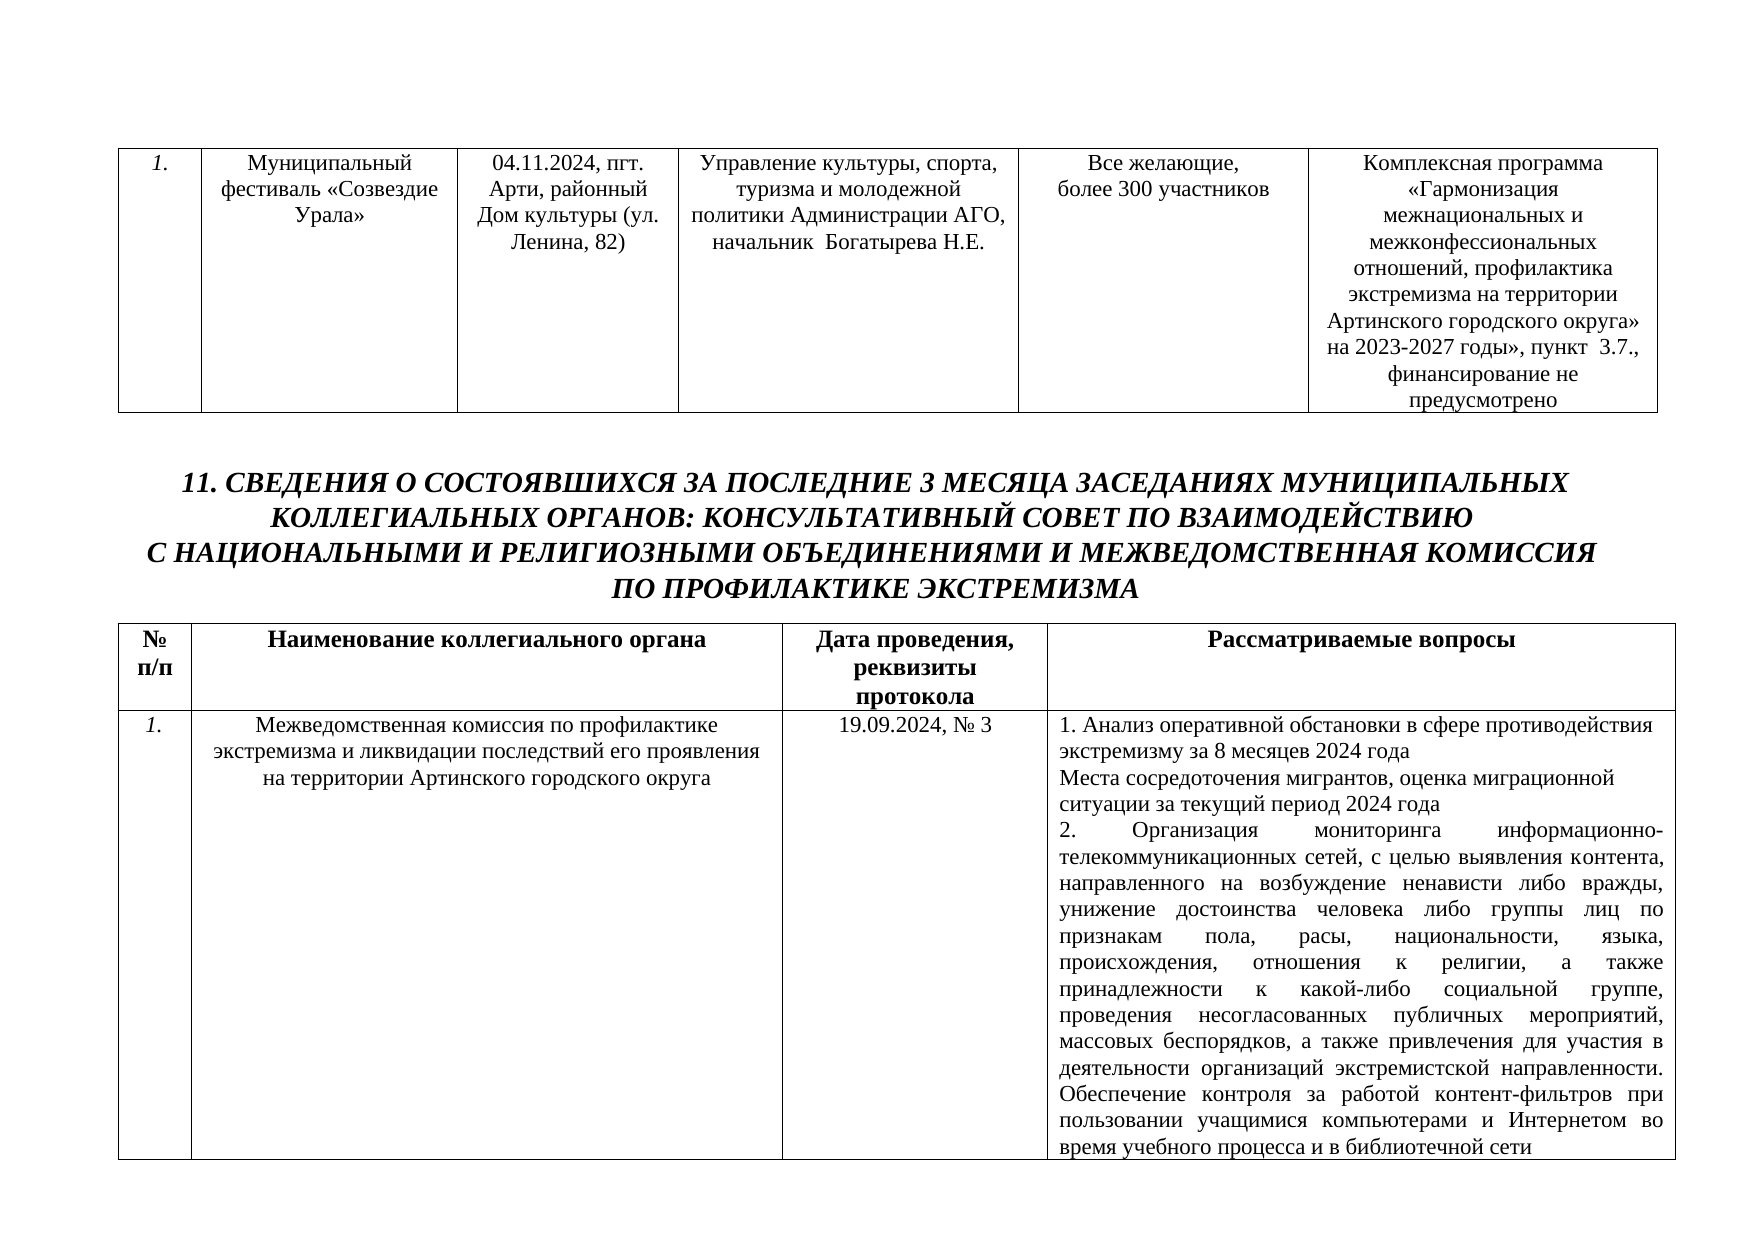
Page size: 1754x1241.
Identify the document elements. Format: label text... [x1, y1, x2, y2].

table_cell 1. [119, 149, 201, 412]
table_header № п/п [119, 624, 191, 710]
table_cell 1. [119, 711, 191, 1159]
table_cell Управление культуры, спорта, туризма и молодежной политики Администрации АГО, начальник Богатырева Н.Е. [679, 149, 1018, 412]
table_header Дата проведения, реквизиты протокола [783, 624, 1047, 710]
text 11. СВЕДЕНИЯ О СОСТОЯВШИХСЯ ЗА ПОСЛЕДНИЕ 3 МЕСЯЦА ЗАСЕДАНИЯХ МУНИЦИПАЛЬНЫХ КОЛЛЕГИАЛЬНЫХ ОРГАНОВ: КОНСУЛЬТАТИВНЫЙ СОВЕТ ПО ВЗАИМОДЕЙСТВИЮ С НАЦИОНАЛЬНЫМИ И РЕЛИГИОЗНЫМИ ОБЪЕДИНЕНИЯМИ И МЕЖВЕДОМСТВЕННАЯ КОМИССИЯ ПО ПРОФИЛАКТИКЕ ЭКСТРЕМИЗМА [118, 465, 1636, 604]
table_cell Межведомственная комиссия по профилактике экстремизма и ликвидации последствий его проявления на территории Артинского городского округа [192, 711, 782, 1159]
table_header Наименование коллегиального органа [192, 624, 782, 710]
table_cell Комплексная программа «Гармонизация межнациональных и межконфессиональных отношений, профилактика экстремизма на территории Артинского городского округа» на 2023-2027 годы», пункт 3.7., финансирование не предусмотрено [1309, 149, 1657, 412]
table_cell Все желающие, более 300 участников [1019, 149, 1308, 412]
table_cell 19.09.2024, № 3 [783, 711, 1047, 1159]
table_cell Муниципальный фестиваль «Созвездие Урала» [202, 149, 457, 412]
table_header Рассматриваемые вопросы [1048, 624, 1675, 710]
table_cell 04.11.2024, пгт. Арти, районный Дом культуры (ул. Ленина, 82) [458, 149, 678, 412]
table_cell 1. Анализ оперативной обстановки в сфере противодействия экстремизму за 8 месяцев 2024 года Места сосредоточения мигрантов, оценка миграционной ситуации за текущий период 2024 года 2. Организация мониторинга информационно-телекоммуникационных сетей, с целью выявления контента, направленного на возбуждение ненависти либо вражды, унижение достоинства человека либо группы лиц по признакам пола, расы, национальности, языка, происхождения, отношения к религии, а также принадлежности к какой-либо социальной группе, проведения несогласованных публичных мероприятий, массовых беспорядков, а также привлечения для участия в деятельности организаций экстремистской направленности. Обеспечение контроля за работой контент-фильтров при пользовании учащимися компьютерами и Интернетом во время учебного процесса и в библиотечной сети [1048, 711, 1675, 1159]
